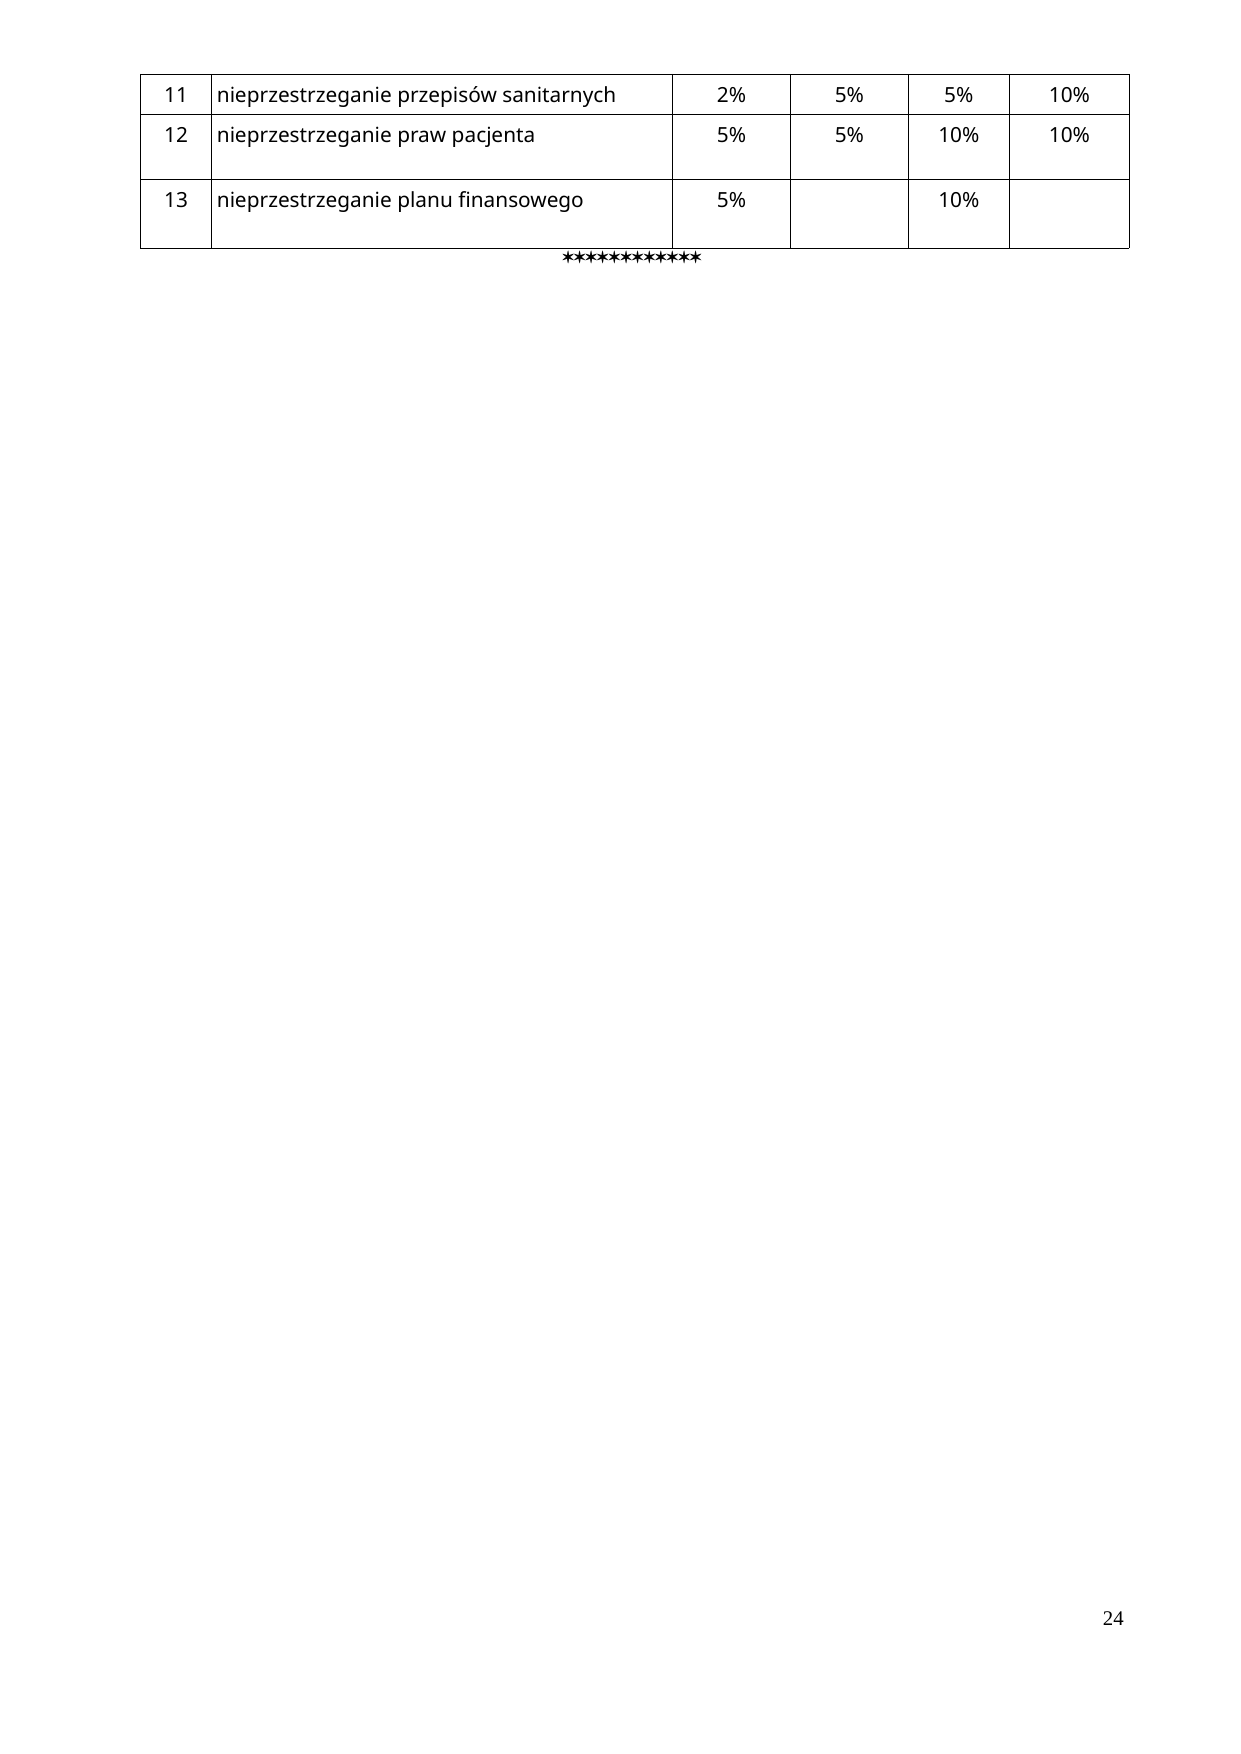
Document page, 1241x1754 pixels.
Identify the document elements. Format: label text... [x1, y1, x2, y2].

table_cell 10% [909, 180, 1009, 247]
table_cell 13 [141, 180, 211, 247]
table_cell 5% [791, 115, 908, 179]
table_cell nieprzestrzeganie praw pacjenta [212, 115, 672, 179]
table_cell 5% [673, 180, 790, 247]
table_cell 10% [909, 115, 1009, 179]
table_cell nieprzestrzeganie przepisów sanitarnych [212, 75, 672, 114]
table_cell 10% [1010, 115, 1129, 179]
text ************ [141, 249, 1123, 269]
table_cell 5% [791, 75, 908, 114]
table_cell 2% [673, 75, 790, 114]
table_cell 10% [1010, 75, 1129, 114]
table_cell 12 [141, 115, 211, 179]
table_cell [791, 180, 908, 247]
table_cell nieprzestrzeganie planu finansowego [212, 180, 672, 247]
table_cell 5% [673, 115, 790, 179]
table_cell 5% [909, 75, 1009, 114]
table_cell [1010, 180, 1129, 247]
table_cell 11 [141, 75, 211, 114]
